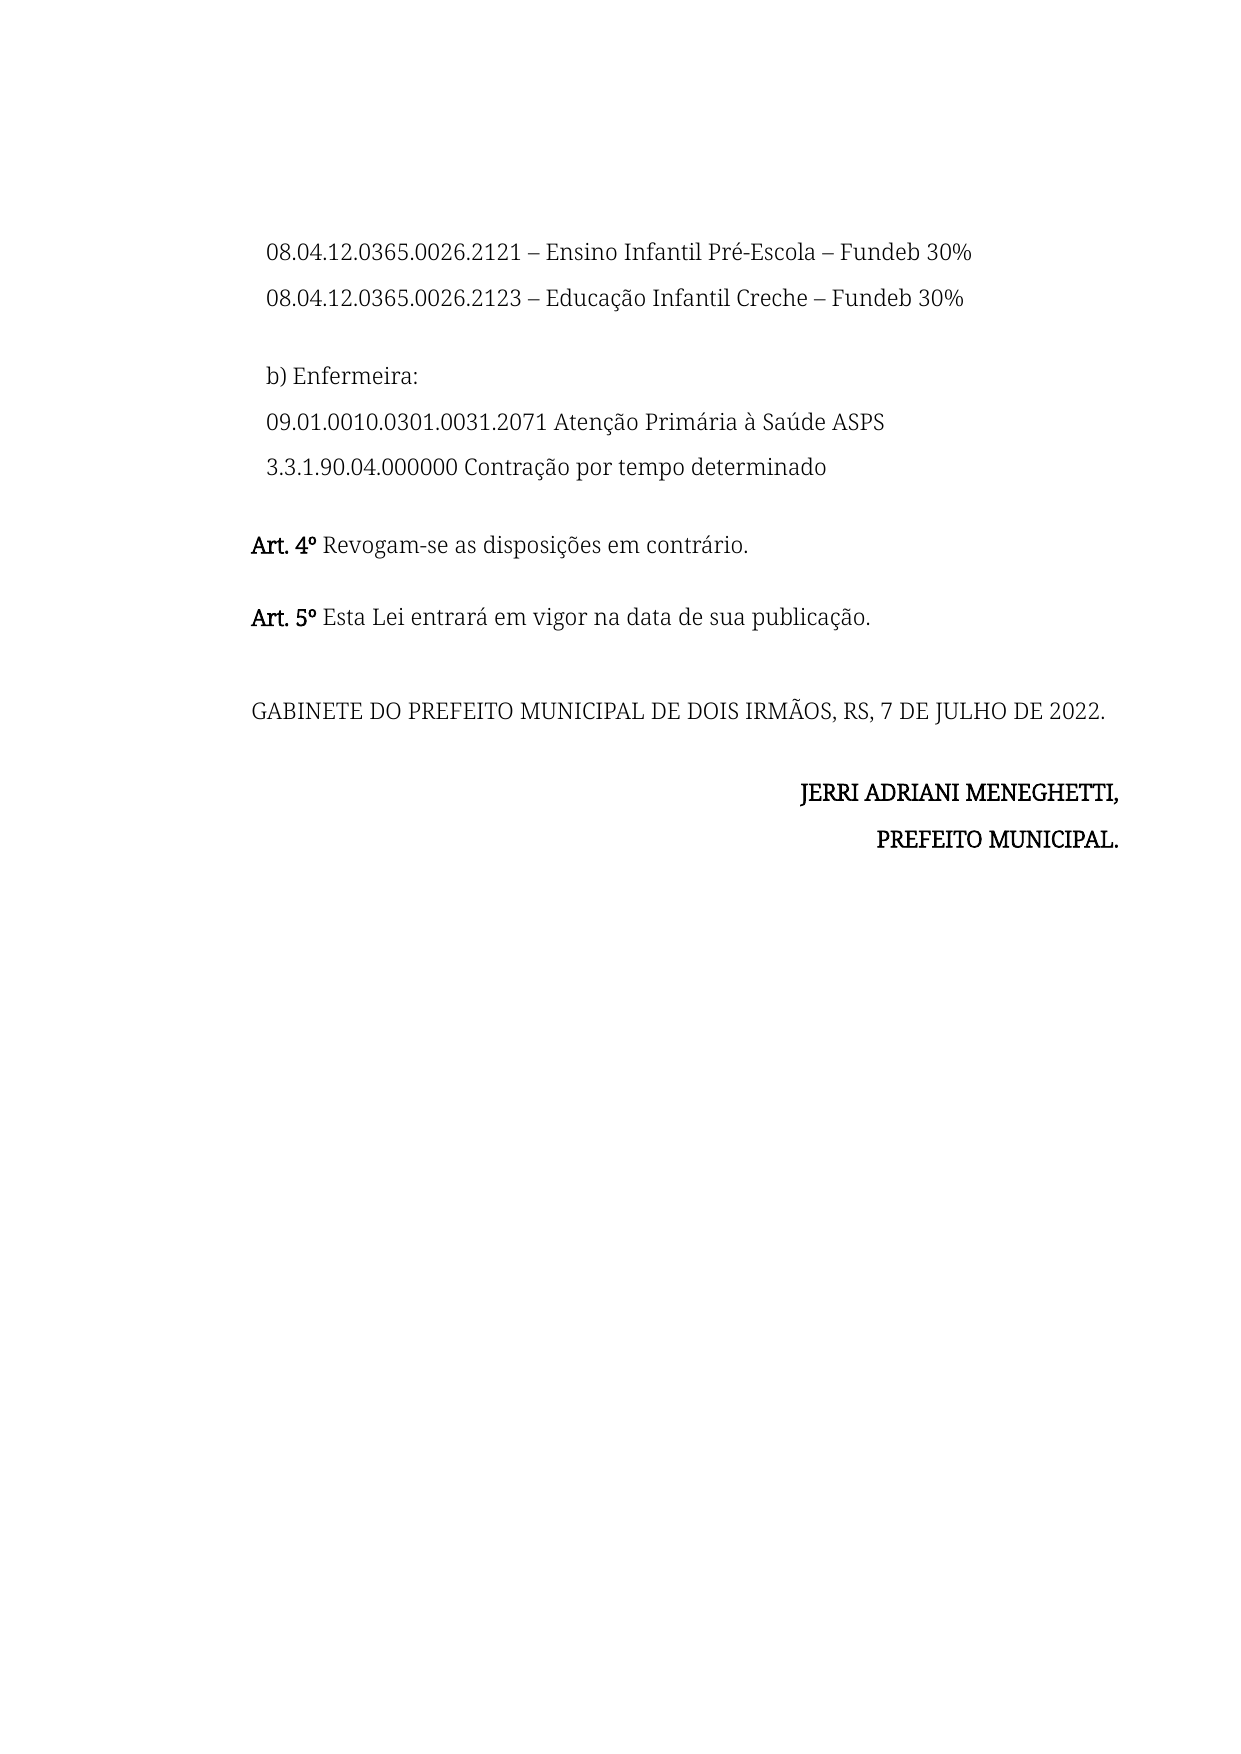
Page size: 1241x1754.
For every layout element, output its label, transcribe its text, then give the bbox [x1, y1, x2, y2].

list 3.3.1.90.04.000000 Contração por tempo determinado [266, 451, 1122, 482]
text Art. 5º Esta Lei entrará em vigor na data de sua publicação. [177, 601, 1122, 632]
table_header JERRI ADRIANI MENEGHETTI, PREFEITO MUNICIPAL. [638, 776, 1126, 867]
text GABINETE DO PREFEITO MUNICIPAL DE DOIS IRMÃOS, RS, 7 DE JULHO DE 2022. [177, 695, 1122, 726]
list b) Enfermeira: [266, 359, 1122, 391]
text Art. 4º Revogam-se as disposições em contrário. [177, 529, 1122, 560]
table_header [170, 776, 637, 867]
list 08.04.12.0365.0026.2123 – Educação Infantil Creche – Fundeb 30% [266, 282, 1122, 313]
list 09.01.0010.0301.0031.2071 Atenção Primária à Saúde ASPS [266, 405, 1122, 437]
list 08.04.12.0365.0026.2121 – Ensino Infantil Pré-Escola – Fundeb 30% [266, 236, 1122, 267]
